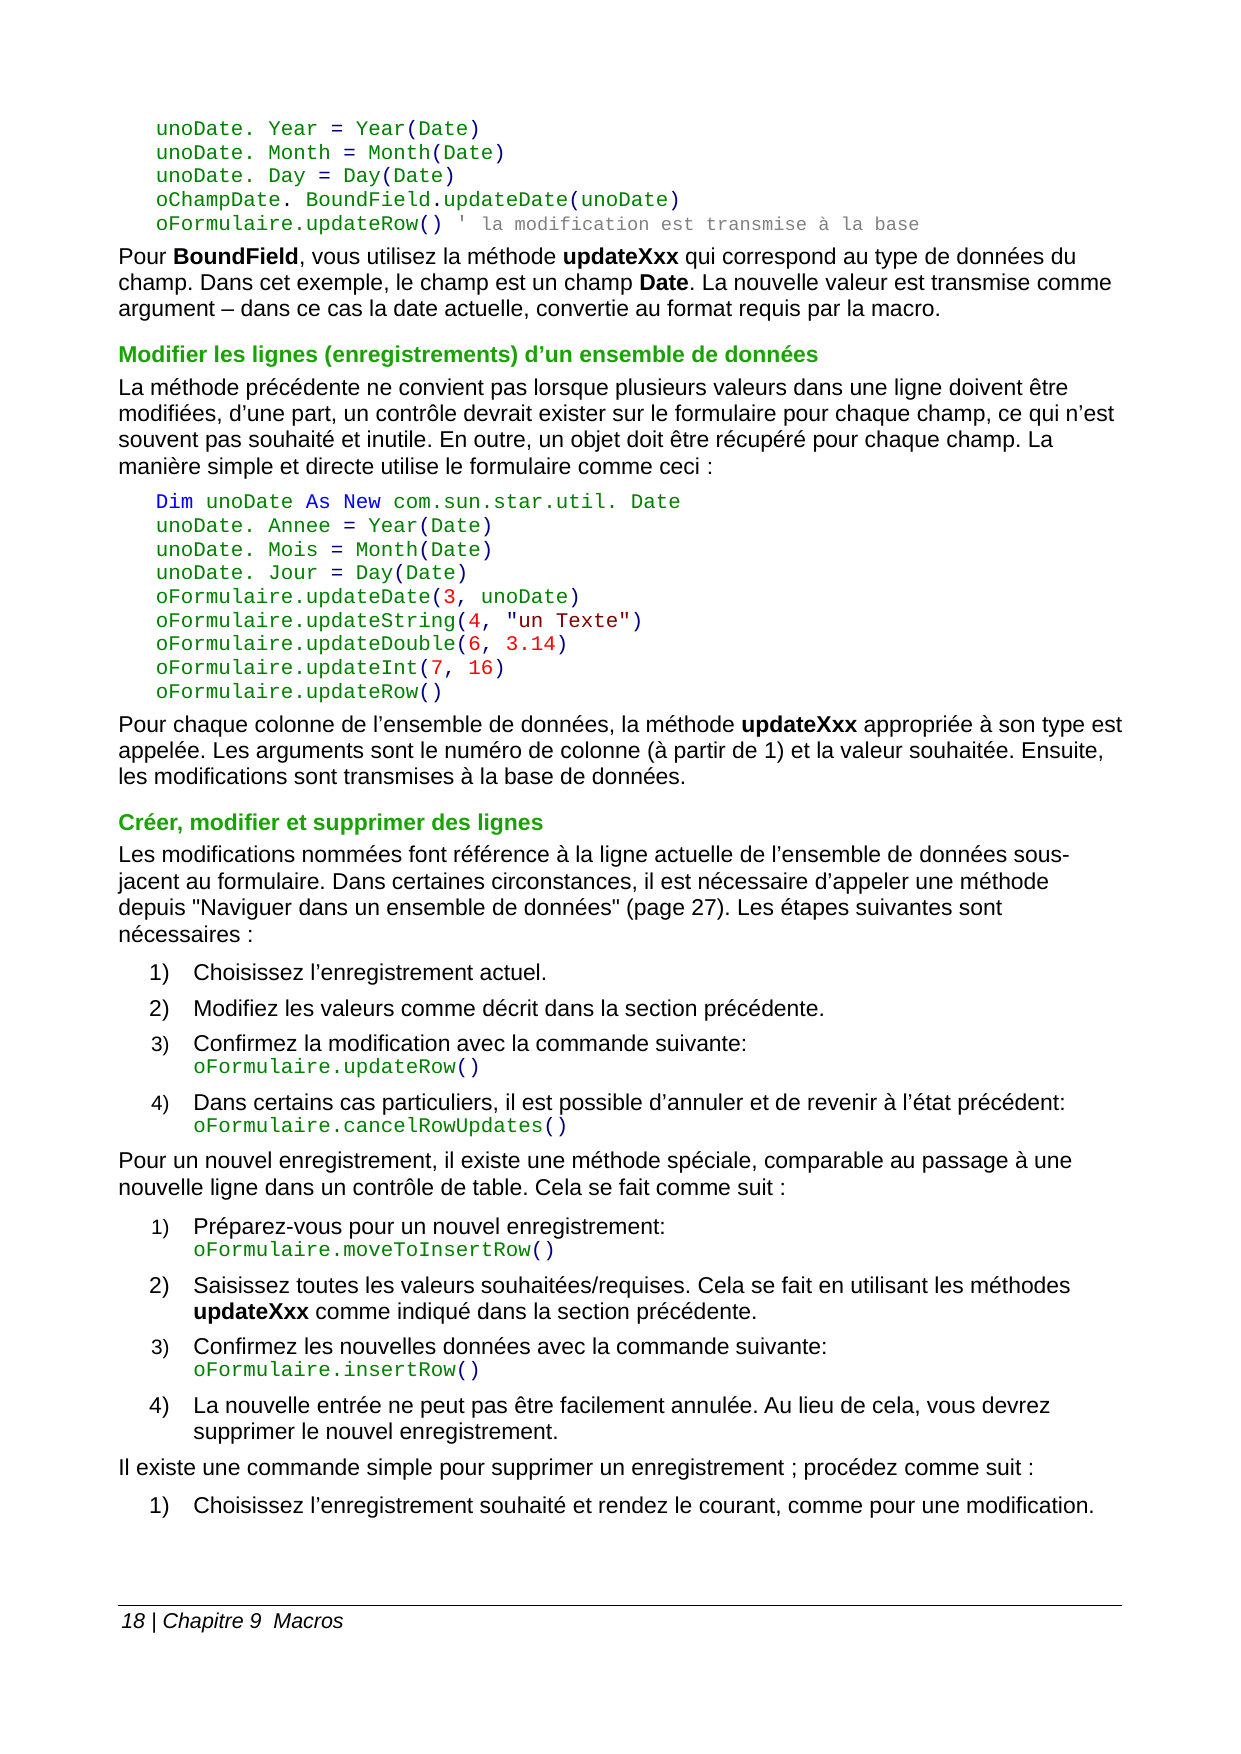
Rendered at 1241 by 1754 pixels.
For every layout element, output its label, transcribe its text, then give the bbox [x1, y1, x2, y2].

list Confirmez la modification avec la commande suivante: oFormulaire.updateRow() [169, 1030, 1122, 1080]
text Pour un nouvel enregistrement, il existe une méthode spéciale, comparable au passage à une nouvelle ligne dans un contrôle de table. Cela se fait comme suit : [118, 1147, 1122, 1200]
text oFormulaire.updateRow() [156, 681, 1122, 704]
list La nouvelle entrée ne peut pas être facilement annulée. Au lieu de cela, vous devrez supprimer le nouvel enregistrement. [169, 1392, 1122, 1445]
text Dim unoDate As New com.sun.star.util. Date [156, 491, 1122, 515]
text La méthode précédente ne convient pas lorsque plusieurs valeurs dans une ligne doivent être modifiées, d’une part, un contrôle devrait exister sur le formulaire pour chaque champ, ce qui n’est souvent pas souhaité et inutile. En outre, un objet doit être récupéré pour chaque champ. La manière simple et directe utilise le formulaire comme ceci : [118, 373, 1122, 479]
subtitle Modifier les lignes (enregistrements) d’un ensemble de données [118, 341, 1122, 367]
text unoDate. Jour = Day(Date) [156, 562, 1122, 586]
text oFormulaire.updateDate(3, unoDate) [156, 586, 1122, 610]
list Modifiez les valeurs comme décrit dans la section précédente. [169, 994, 1122, 1021]
text Les modifications nommées font référence à la ligne actuelle de l’ensemble de données sous-jacent au formulaire. Dans certaines circonstances, il est nécessaire d’appeler une méthode depuis "Naviguer dans un ensemble de données" (page 27). Les étapes suivantes sont nécessaires : [118, 841, 1122, 947]
list Choisissez l’enregistrement souhaité et rendez le courant, comme pour une modification. [169, 1492, 1122, 1519]
text oFormulaire.updateInt(7, 16) [156, 657, 1122, 681]
text oFormulaire.updateString(4, "un Texte") [156, 610, 1122, 633]
text oChampDate. BoundField.updateDate(unoDate) [156, 189, 1122, 213]
text oFormulaire.updateDouble(6, 3.14) [156, 633, 1122, 657]
list Saisissez toutes les valeurs souhaitées/requises. Cela se fait en utilisant les méthodes updateXxx comme indiqué dans la section précédente. [169, 1272, 1122, 1324]
list Dans certains cas particuliers, il est possible d’annuler et de revenir à l’état précédent: oFormulaire.cancelRowUpdates() [169, 1089, 1122, 1139]
list Confirmez les nouvelles données avec la commande suivante: oFormulaire.insertRow() [169, 1333, 1122, 1383]
list Choisissez l’enregistrement actuel. [169, 959, 1122, 986]
subtitle Créer, modifier et supprimer des lignes [118, 809, 1122, 835]
text unoDate. Month = Month(Date) [156, 142, 1122, 165]
text unoDate. Annee = Year(Date) [156, 515, 1122, 539]
text unoDate. Year = Year(Date) [156, 118, 1122, 142]
text unoDate. Mois = Month(Date) [156, 539, 1122, 562]
text oFormulaire.updateRow() ' la modification est transmise à la base [156, 213, 1122, 236]
list Préparez-vous pour un nouvel enregistrement: oFormulaire.moveToInsertRow() [169, 1213, 1122, 1263]
text unoDate. Day = Day(Date) [156, 165, 1122, 189]
text Pour chaque colonne de l’ensemble de données, la méthode updateXxx appropriée à son type est appelée. Les arguments sont le numéro de colonne (à partir de 1) et la valeur souhaitée. Ensuite, les modifications sont transmises à la base de données. [118, 711, 1122, 789]
text Pour BoundField, vous utilisez la méthode updateXxx qui correspond au type de données du champ. Dans cet exemple, le champ est un champ Date. La nouvelle valeur est transmise comme argument – dans ce cas la date actuelle, convertie au format requis par la macro. [118, 243, 1122, 322]
text Il existe une commande simple pour supprimer un enregistrement ; procédez comme suit : [118, 1453, 1122, 1480]
